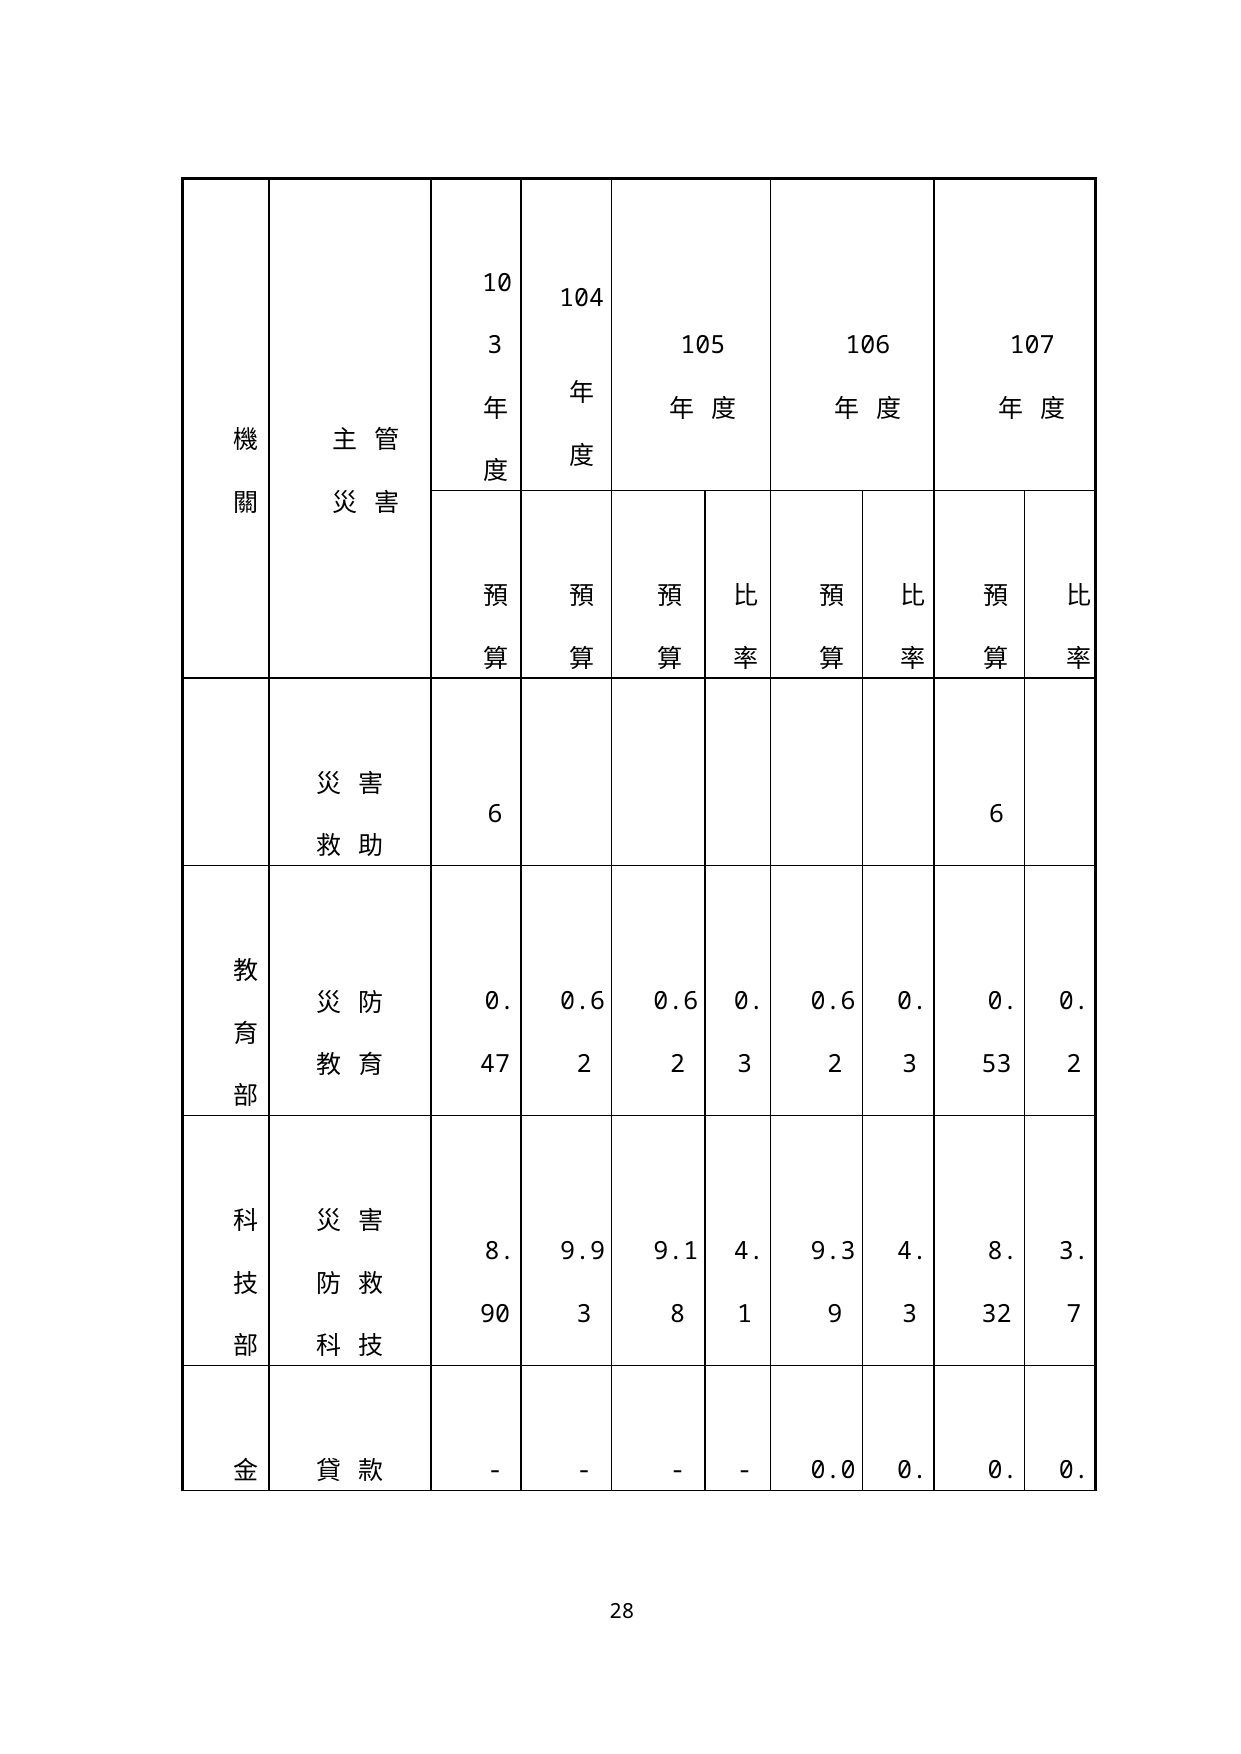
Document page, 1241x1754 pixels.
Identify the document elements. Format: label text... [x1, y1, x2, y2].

table_cell 4.1 [706, 1116, 770, 1365]
table_cell 8.90 [432, 1116, 520, 1365]
table_cell - [706, 1366, 770, 1490]
table_cell - [612, 1366, 704, 1490]
table_cell 0.62 [612, 866, 704, 1115]
table_cell 3.7 [1025, 1116, 1094, 1365]
table_header 106年度 [771, 180, 933, 490]
table_cell 預算 [432, 491, 520, 677]
table_cell 9.93 [522, 1116, 611, 1365]
table_cell 0.47 [432, 866, 520, 1115]
table_cell 比率 [1025, 491, 1094, 677]
table_cell 預算 [935, 491, 1024, 677]
table_header 107年度 [935, 180, 1094, 490]
table_cell - [432, 1366, 520, 1490]
table_cell 金 [184, 1366, 268, 1490]
table_cell 0.3 [863, 866, 933, 1115]
table_cell [522, 679, 611, 865]
table_cell 0. [935, 1366, 1024, 1490]
table_header 105年度 [612, 180, 770, 490]
table_cell 科技部 [184, 1116, 268, 1365]
table_cell [612, 679, 704, 865]
table_cell 0.53 [935, 866, 1024, 1115]
table_cell 6 [432, 679, 520, 865]
table_cell [706, 679, 770, 865]
table_cell 0. [863, 1366, 933, 1490]
table_cell 6 [935, 679, 1024, 865]
table_cell 貸款 [270, 1366, 430, 1490]
table_cell 8.32 [935, 1116, 1024, 1365]
table_cell 0.62 [771, 866, 862, 1115]
table_header 主管災害 [270, 180, 430, 677]
table_cell 9.39 [771, 1116, 862, 1365]
table_header 104 年度 [522, 180, 611, 490]
table_cell 比率 [706, 491, 770, 677]
table_cell 教育部 [184, 866, 268, 1115]
table_cell 預算 [612, 491, 704, 677]
table_cell 災防教育 [270, 866, 430, 1115]
table_cell 災害救助 [270, 679, 430, 865]
table_cell - [522, 1366, 611, 1490]
table_cell 4.3 [863, 1116, 933, 1365]
table_cell [1025, 679, 1094, 865]
table_cell 0. [1025, 1366, 1094, 1490]
table_header 103 年度 [432, 180, 520, 490]
table_cell [771, 679, 862, 865]
table_cell 9.18 [612, 1116, 704, 1365]
table_cell 預算 [522, 491, 611, 677]
table_cell 0.2 [1025, 866, 1094, 1115]
table_cell 災害防救科技 [270, 1116, 430, 1365]
table_cell 預算 [771, 491, 862, 677]
table_cell [863, 679, 933, 865]
table_cell 0.3 [706, 866, 770, 1115]
table_cell [184, 679, 268, 865]
table_cell 0.0 [771, 1366, 862, 1490]
table_header 機關 [184, 180, 268, 677]
table_cell 比率 [863, 491, 933, 677]
table_cell 0.62 [522, 866, 611, 1115]
